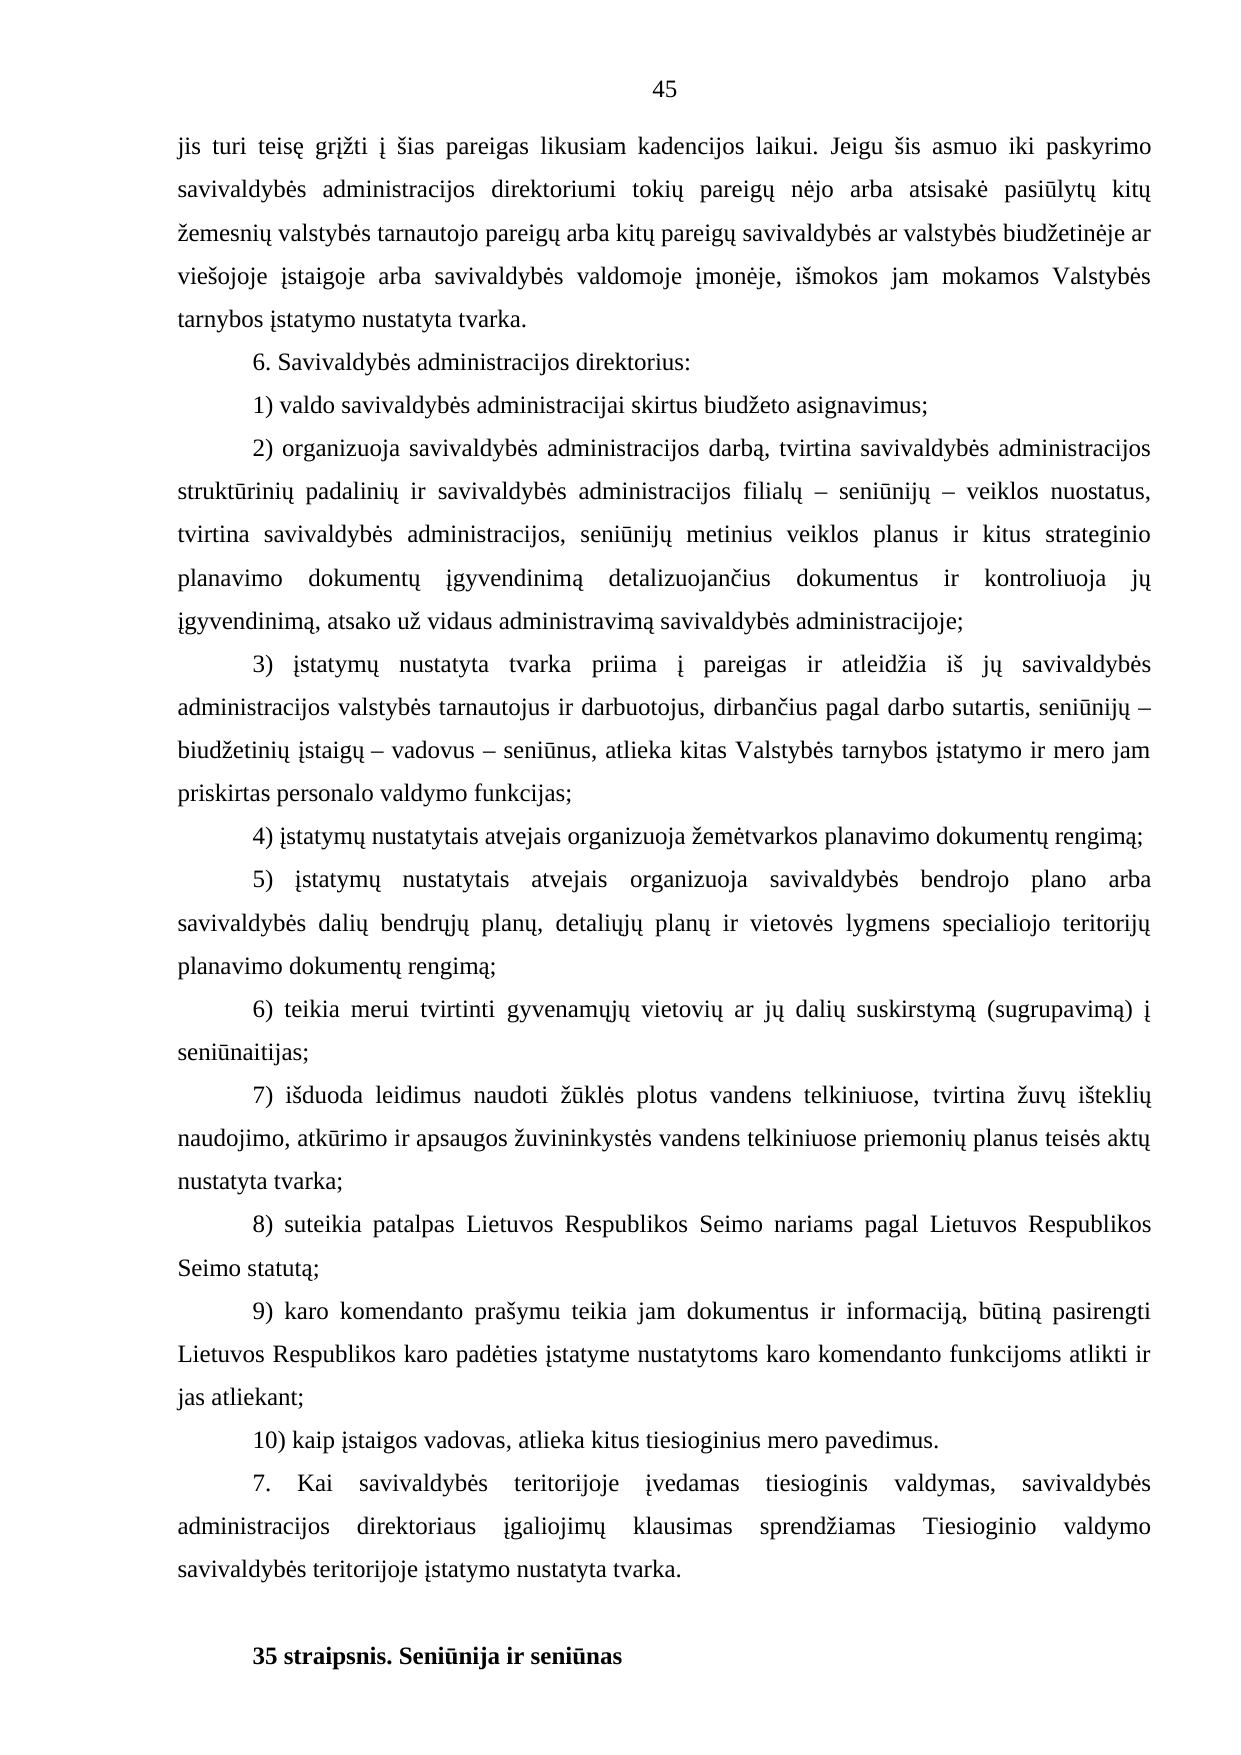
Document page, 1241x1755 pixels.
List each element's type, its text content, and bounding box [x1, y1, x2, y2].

text 35 straipsnis. Seniūnija ir seniūnas [177, 1641, 1152, 1669]
text 7. Kai savivaldybės teritorijoje įvedamas tiesioginis valdymas, savivaldybės administracijos direktoriaus įgaliojimų klausimas sprendžiamas Tiesioginio valdymo savivaldybės teritorijoje įstatymo nustatyta tvarka. [177, 1468, 1152, 1583]
text 9) karo komendanto prašymu teikia jam dokumentus ir informaciją, būtiną pasirengti Lietuvos Respublikos karo padėties įstatyme nustatytoms karo komendanto funkcijoms atlikti ir jas atliekant; [177, 1296, 1152, 1411]
text 5) įstatymų nustatytais atvejais organizuoja savivaldybės bendrojo plano arba savivaldybės dalių bendrųjų planų, detaliųjų planų ir vietovės lygmens specialiojo teritorijų planavimo dokumentų rengimą; [177, 864, 1152, 979]
text 4) įstatymų nustatytais atvejais organizuoja žemėtvarkos planavimo dokumentų rengimą; [177, 821, 1152, 850]
text 3) įstatymų nustatyta tvarka priima į pareigas ir atleidžia iš jų savivaldybės administracijos valstybės tarnautojus ir darbuotojus, dirbančius pagal darbo sutartis, seniūnijų – biudžetinių įstaigų – vadovus – seniūnus, atlieka kitas Valstybės tarnybos įstatymo ir mero jam priskirtas personalo valdymo funkcijas; [177, 649, 1152, 807]
text 7) išduoda leidimus naudoti žūklės plotus vandens telkiniuose, tvirtina žuvų išteklių naudojimo, atkūrimo ir apsaugos žuvininkystės vandens telkiniuose priemonių planus teisės aktų nustatyta tvarka; [177, 1080, 1152, 1195]
text 6. Savivaldybės administracijos direktorius: [177, 347, 1152, 376]
text 8) suteikia patalpas Lietuvos Respublikos Seimo nariams pagal Lietuvos Respublikos Seimo statutą; [177, 1209, 1152, 1281]
text jis turi teisę grįžti į šias pareigas likusiam kadencijos laikui. Jeigu šis asmuo iki paskyrimo savivaldybės administracijos direktoriumi tokių pareigų nėjo arba atsisakė pasiūlytų kitų žemesnių valstybės tarnautojo pareigų arba kitų pareigų savivaldybės ar valstybės biudžetinėje ar viešojoje įstaigoje arba savivaldybės valdomoje įmonėje, išmokos jam mokamos Valstybės tarnybos įstatymo nustatyta tvarka. [177, 131, 1152, 333]
text 6) teikia merui tvirtinti gyvenamųjų vietovių ar jų dalių suskirstymą (sugrupavimą) į seniūnaitijas; [177, 994, 1152, 1066]
text 1) valdo savivaldybės administracijai skirtus biudžeto asignavimus; [177, 390, 1152, 419]
text 10) kaip įstaigos vadovas, atlieka kitus tiesioginius mero pavedimus. [177, 1425, 1152, 1454]
text 2) organizuoja savivaldybės administracijos darbą, tvirtina savivaldybės administracijos struktūrinių padalinių ir savivaldybės administracijos filialų – seniūnijų – veiklos nuostatus, tvirtina savivaldybės administracijos, seniūnijų metinius veiklos planus ir kitus strateginio planavimo dokumentų įgyvendinimą detalizuojančius dokumentus ir kontroliuoja jų įgyvendinimą, atsako už vidaus administravimą savivaldybės administracijoje; [177, 433, 1152, 634]
